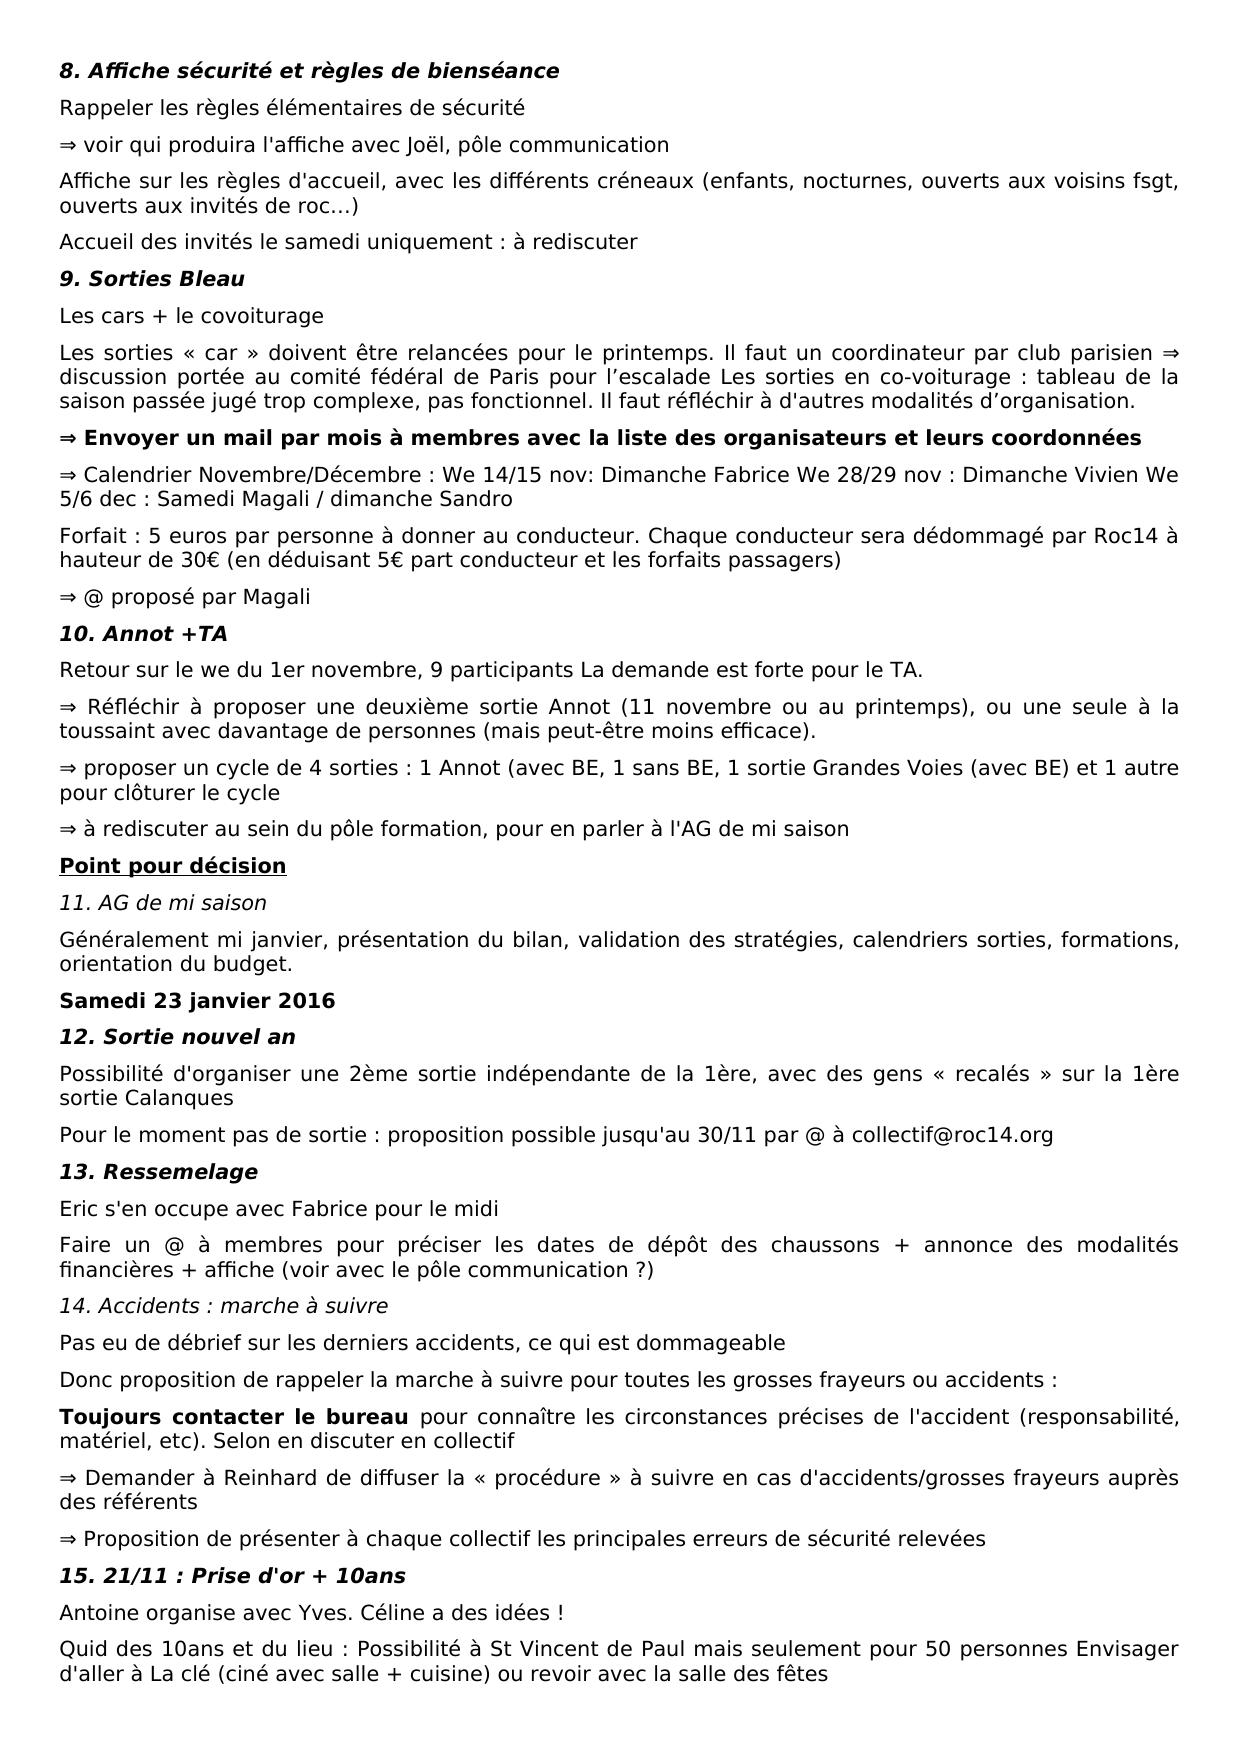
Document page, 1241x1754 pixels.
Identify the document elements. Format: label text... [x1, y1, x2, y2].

text 9. Sorties Bleau [59, 267, 1181, 291]
text Eric s'en occupe avec Fabrice pour le midi [59, 1197, 1181, 1221]
text ⇒ Réfléchir à proposer une deuxième sortie Annot (11 novembre ou au printemps), ou une seule à la toussaint avec davantage de personnes (mais peut-être moins efficace). [59, 695, 1181, 744]
text ⇒ Calendrier Novembre/Décembre : We 14/15 nov: Dimanche Fabrice We 28/29 nov : Dimanche Vivien We 5/6 dec : Samedi Magali / dimanche Sandro [59, 463, 1181, 511]
text ⇒ proposer un cycle de 4 sorties : 1 Annot (avec BE, 1 sans BE, 1 sortie Grandes Voies (avec BE) et 1 autre pour clôturer le cycle [59, 756, 1181, 805]
text Possibilité d'organiser une 2ème sortie indépendante de la 1ère, avec des gens « recalés » sur la 1ère sortie Calanques [59, 1062, 1181, 1111]
text Généralement mi janvier, présentation du bilan, validation des stratégies, calendriers sorties, formations, orientation du budget. [59, 928, 1181, 976]
text 15. 21/11 : Prise d'or + 10ans [59, 1564, 1181, 1588]
text Les cars + le covoiturage [59, 304, 1181, 328]
text Accueil des invités le samedi uniquement : à rediscuter [59, 230, 1181, 255]
text Faire un @ à membres pour préciser les dates de dépôt des chaussons + annonce des modalités financières + affiche (voir avec le pôle communication ?) [59, 1233, 1181, 1282]
text ⇒ Demander à Reinhard de diffuser la « procédure » à suivre en cas d'accidents/grosses frayeurs auprès des référents [59, 1466, 1181, 1514]
text Les sorties « car » doivent être relancées pour le printemps. Il faut un coordinateur par club parisien ⇒ discussion portée au comité fédéral de Paris pour l’escalade Les sorties en co-voiturage : tableau de la saison passée jugé trop complexe, pas fonctionnel. Il faut réfléchir à d'autres modalités d’organisation. [59, 341, 1181, 413]
text ⇒ à rediscuter au sein du pôle formation, pour en parler à l'AG de mi saison [59, 817, 1181, 842]
text Retour sur le we du 1er novembre, 9 participants La demande est forte pour le TA. [59, 658, 1181, 683]
text Point pour décision [59, 854, 1181, 878]
text Samedi 23 janvier 2016 [59, 989, 1181, 1013]
text Pas eu de débrief sur les derniers accidents, ce qui est dommageable [59, 1331, 1181, 1356]
text Donc proposition de rappeler la marche à suivre pour toutes les grosses frayeurs ou accidents : [59, 1368, 1181, 1392]
text 10. Annot +TA [59, 622, 1181, 646]
text 12. Sortie nouvel an [59, 1025, 1181, 1050]
text Pour le moment pas de sortie : proposition possible jusqu'au 30/11 par @ à collectif@roc14.org [59, 1123, 1181, 1147]
text ⇒ Proposition de présenter à chaque collectif les principales erreurs de sécurité relevées [59, 1527, 1181, 1551]
text ⇒ voir qui produira l'affiche avec Joël, pôle communication [59, 133, 1181, 157]
text 11. AG de mi saison [59, 891, 1181, 915]
text ⇒ @ proposé par Magali [59, 585, 1181, 609]
text 13. Ressemelage [59, 1160, 1181, 1184]
text Forfait : 5 euros par personne à donner au conducteur. Chaque conducteur sera dédommagé par Roc14 à hauteur de 30€ (en déduisant 5€ part conducteur et les forfaits passagers) [59, 524, 1181, 572]
text Affiche sur les règles d'accueil, avec les différents créneaux (enfants, nocturnes, ouverts aux voisins fsgt, ouverts aux invités de roc…) [59, 169, 1181, 218]
text Rappeler les règles élémentaires de sécurité [59, 96, 1181, 120]
text 14. Accidents : marche à suivre [59, 1294, 1181, 1319]
text 8. Affiche sécurité et règles de bienséance [59, 59, 1181, 83]
text Quid des 10ans et du lieu : Possibilité à St Vincent de Paul mais seulement pour 50 personnes Envisager d'aller à La clé (ciné avec salle + cuisine) ou revoir avec la salle des fêtes [59, 1637, 1181, 1686]
text Toujours contacter le bureau pour connaître les circonstances précises de l'accident (responsabilité, matériel, etc). Selon en discuter en collectif [59, 1405, 1181, 1453]
text ⇒ Envoyer un mail par mois à membres avec la liste des organisateurs et leurs coordonnées [59, 426, 1181, 450]
text Antoine organise avec Yves. Céline a des idées ! [59, 1601, 1181, 1625]
